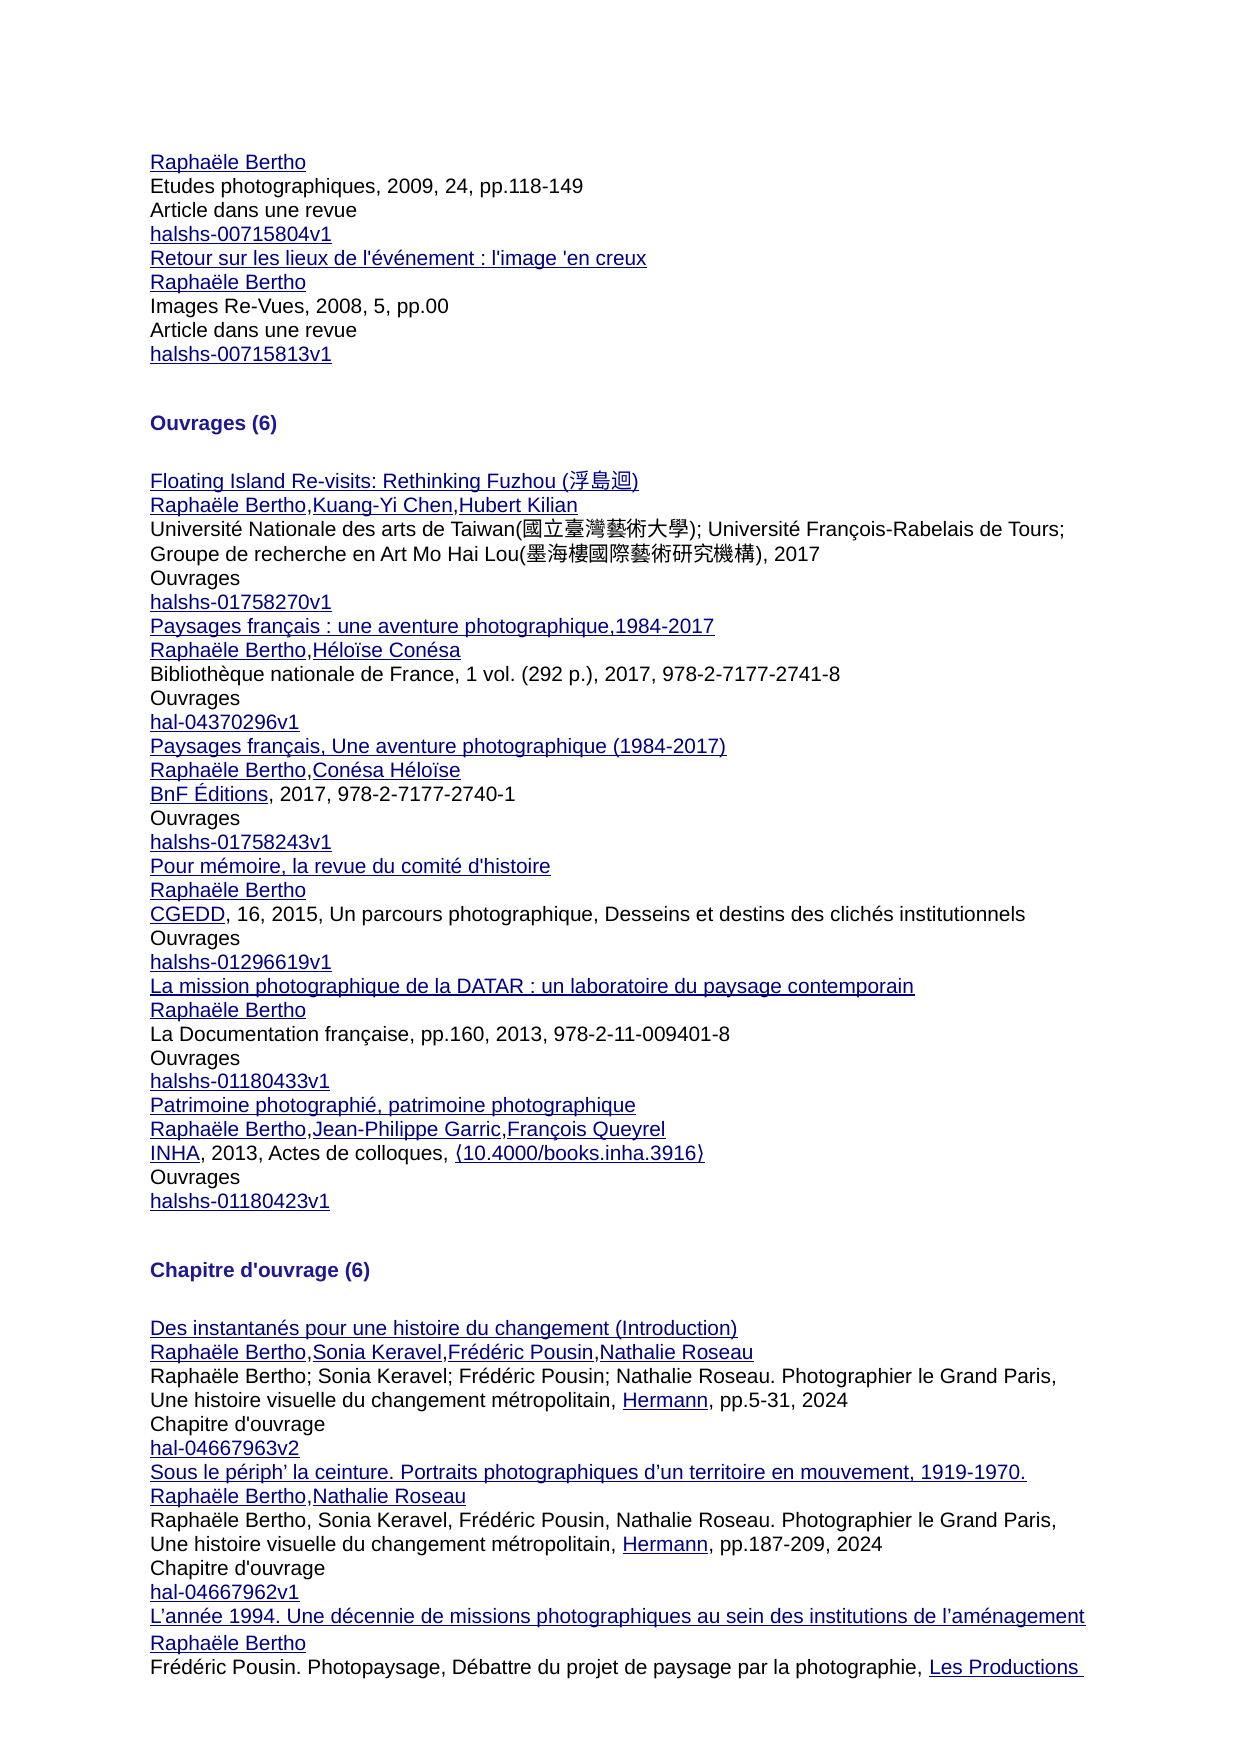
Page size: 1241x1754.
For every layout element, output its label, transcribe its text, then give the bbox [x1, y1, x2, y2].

table_header Des instantanés pour une histoire du changement (Introduction) Raphaële Bertho,Sonia Keravel,Frédéric Pousin,Nathalie Roseau Raphaële Bertho; Sonia Keravel; Frédéric Pousin; Nathalie Roseau. Photographier le Grand Paris, Une histoire visuelle du changement métropolitain, Hermann, pp.5-31, 2024 Chapitre d'ouvrage hal-04667963v2 [150, 1316, 1090, 1460]
table_cell Raphaële Bertho Etudes photographiques, 2009, 24, pp.118-149 Article dans une revue halshs-00715804v1 [150, 150, 1090, 246]
table_cell Paysages français : une aventure photographique,1984-2017 Raphaële Bertho,Héloïse Conésa Bibliothèque nationale de France, 1 vol. (292 p.), 2017, 978-2-7177-2741-8 Ouvrages hal-04370296v1 [150, 614, 1090, 734]
table_cell L’année 1994. Une décennie de missions photographiques au sein des institutions de l’aménagement du territoire Raphaële Bertho Frédéric Pousin. Photopaysage, Débattre du projet de paysage par la photographie, Les Productions du Effa, pp.36-51, 2018 Chapitre d'ouvrage halshs-01758260v1 [150, 1604, 1090, 1679]
table_header Floating Island Re-visits: Rethinking Fuzhou (浮島迴) Raphaële Bertho,Kuang-Yi Chen,Hubert Kilian Université Nationale des arts de Taiwan(國立臺灣藝術大學); Université François-Rabelais de Tours; Groupe de recherche en Art Mo Hai Lou(墨海樓國際藝術研究機構), 2017 Ouvrages halshs-01758270v1 [150, 469, 1090, 614]
table_cell Paysages français, Une aventure photographique (1984-2017) Raphaële Bertho,Conésa Héloïse BnF Éditions, 2017, 978-2-7177-2740-1 Ouvrages halshs-01758243v1 [150, 734, 1090, 854]
subtitle Ouvrages (6) [150, 410, 1090, 434]
table_cell Sous le périph’ la ceinture. Portraits photographiques d’un territoire en mouvement, 1919-1970. Raphaële Bertho,Nathalie Roseau Raphaële Bertho, Sonia Keravel, Frédéric Pousin, Nathalie Roseau. Photographier le Grand Paris, Une histoire visuelle du changement métropolitain, Hermann, pp.187-209, 2024 Chapitre d'ouvrage hal-04667962v1 [150, 1460, 1090, 1604]
table_cell Retour sur les lieux de l'événement : l'image 'en creux Raphaële Bertho Images Re-Vues, 2008, 5, pp.00 Article dans une revue halshs-00715813v1 [150, 246, 1090, 366]
subtitle Chapitre d'ouvrage (6) [150, 1258, 1090, 1282]
table_cell Patrimoine photographié, patrimoine photographique Raphaële Bertho,Jean-Philippe Garric,François Queyrel INHA, 2013, Actes de colloques, ⟨10.4000/books.inha.3916⟩ Ouvrages halshs-01180423v1 [150, 1093, 1090, 1213]
table_cell Pour mémoire, la revue du comité d'histoire Raphaële Bertho CGEDD, 16, 2015, Un parcours photographique, Desseins et destins des clichés institutionnels Ouvrages halshs-01296619v1 [150, 854, 1090, 973]
table_cell La mission photographique de la DATAR : un laboratoire du paysage contemporain Raphaële Bertho La Documentation française, pp.160, 2013, 978-2-11-009401-8 Ouvrages halshs-01180433v1 [150, 974, 1090, 1093]
